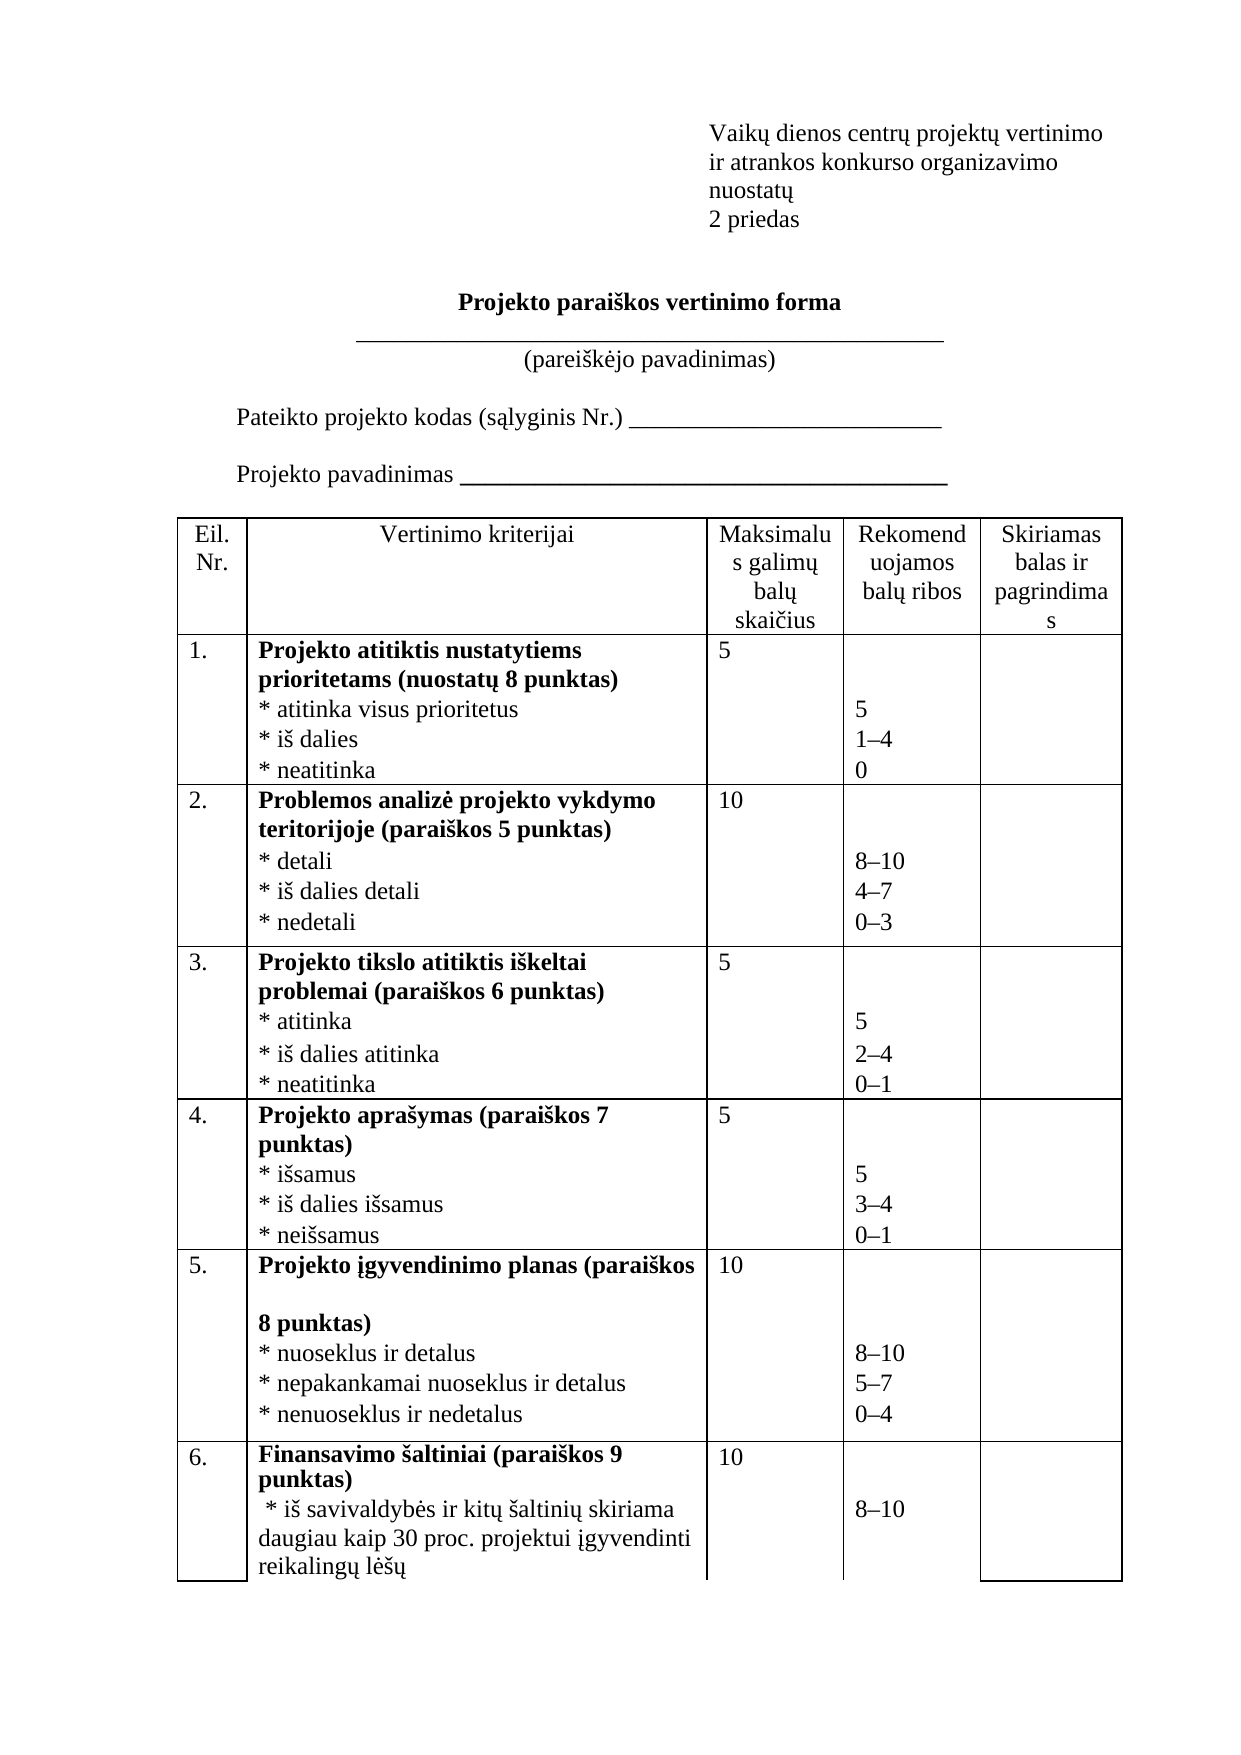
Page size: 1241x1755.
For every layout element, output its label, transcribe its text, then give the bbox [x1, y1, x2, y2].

table_cell [708, 753, 843, 784]
table_cell [844, 635, 980, 693]
table_cell [981, 1442, 1121, 1580]
table_cell [844, 1442, 980, 1492]
table_cell Projekto atitiktis nustatytiems prioritetams (nuostatų 8 punktas) [248, 635, 706, 693]
table_cell * atitinka visus prioritetus [248, 693, 706, 723]
table_cell * detali [248, 845, 706, 875]
table_cell [708, 1336, 843, 1367]
table_cell * nuoseklus ir detalus [248, 1336, 706, 1367]
table_cell * išsamus [248, 1158, 706, 1188]
table_cell Finansavimo šaltiniai (paraiškos 9 punktas) [248, 1442, 706, 1492]
table_cell * nenuoseklus ir nedetalus [248, 1397, 706, 1441]
table_cell * neišsamus [248, 1218, 706, 1249]
table_cell 4. [178, 1100, 246, 1249]
table_cell [981, 1250, 1121, 1441]
table_cell [844, 785, 980, 844]
text ir atrankos konkurso organizavimo [177, 147, 1122, 176]
table_cell [708, 1493, 843, 1580]
table_cell 6. [178, 1442, 246, 1580]
table_cell 3. [178, 947, 246, 1098]
table_cell 10 [708, 785, 843, 844]
table_cell 0–4 [844, 1397, 980, 1441]
table_cell 10 [708, 1250, 843, 1336]
text _______________________________________________ [177, 316, 1122, 344]
table_cell * iš dalies atitinka [248, 1038, 706, 1068]
table_cell 5 [708, 1100, 843, 1158]
table_cell 5 [844, 693, 980, 723]
table_header Rekomenduojamos balų ribos [844, 519, 980, 634]
table_cell [708, 1038, 843, 1068]
table_cell [981, 785, 1121, 946]
text Pateikto projekto kodas (sąlyginis Nr.) _________________________ [177, 402, 1122, 431]
table_cell 5 [844, 1158, 980, 1188]
table_cell [708, 1218, 843, 1249]
table_cell [708, 1367, 843, 1397]
table_cell * iš dalies detali [248, 875, 706, 905]
table_header Eil. Nr. [178, 519, 246, 634]
table_cell 2–4 [844, 1038, 980, 1068]
text 2 priedas [177, 204, 1122, 233]
table_cell [708, 1188, 843, 1218]
table_cell [844, 947, 980, 1005]
text Vaikų dienos centrų projektų vertinimo [177, 118, 1122, 147]
table_cell [708, 1005, 843, 1038]
text nuostatų [177, 176, 1122, 204]
table_cell 5–7 [844, 1367, 980, 1397]
table_cell * neatitinka [248, 1068, 706, 1098]
table_cell Projekto aprašymas (paraiškos 7 punktas) [248, 1100, 706, 1158]
table_cell 5. [178, 1250, 246, 1441]
table_cell [981, 635, 1121, 784]
text Projekto paraiškos vertinimo forma [177, 287, 1122, 316]
table_cell [981, 947, 1121, 1098]
table_cell 0–3 [844, 905, 980, 946]
table_cell * nepakankamai nuoseklus ir detalus [248, 1367, 706, 1397]
table_cell * iš dalies išsamus [248, 1188, 706, 1218]
table_cell [708, 1068, 843, 1098]
table_cell 0–1 [844, 1068, 980, 1098]
table_cell * neatitinka [248, 753, 706, 784]
table_cell [708, 905, 843, 946]
table_cell 10 [708, 1442, 843, 1492]
table_cell 5 [844, 1005, 980, 1038]
table_cell Problemos analizė projekto vykdymo teritorijoje (paraiškos 5 punktas) [248, 785, 706, 844]
text (pareiškėjo pavadinimas) [177, 344, 1122, 373]
table_cell 0–1 [844, 1218, 980, 1249]
table_cell [708, 693, 843, 723]
table_cell Projekto tikslo atitiktis iškeltai problemai (paraiškos 6 punktas) [248, 947, 706, 1005]
table_cell [844, 1100, 980, 1158]
table_cell 0 [844, 753, 980, 784]
table_cell [981, 1100, 1121, 1249]
table_cell [708, 1397, 843, 1441]
table_cell [844, 1250, 980, 1336]
table_cell 8–10 [844, 1493, 980, 1580]
table_cell 5 [708, 947, 843, 1005]
table_cell 5 [708, 635, 843, 693]
table_cell * iš dalies [248, 723, 706, 753]
text Projekto pavadinimas _______________________________________ [177, 459, 1122, 488]
table_cell 4–7 [844, 875, 980, 905]
table_cell 1–4 [844, 723, 980, 753]
table_cell 3–4 [844, 1188, 980, 1218]
table_cell * nedetali [248, 905, 706, 946]
table_cell [708, 845, 843, 875]
table_cell [708, 723, 843, 753]
table_cell 8–10 [844, 1336, 980, 1367]
table_header Vertinimo kriterijai [248, 519, 706, 634]
table_cell [708, 875, 843, 905]
table_cell 8–10 [844, 845, 980, 875]
table_cell * iš savivaldybės ir kitų šaltinių skiriama daugiau kaip 30 proc. projektui įgyvendinti reikalingų lėšų [248, 1493, 706, 1580]
table_cell [708, 1158, 843, 1188]
table_cell 1. [178, 635, 246, 784]
table_header Skiriamas balas ir pagrindimas [981, 519, 1121, 634]
table_cell 2. [178, 785, 246, 946]
table_cell Projekto įgyvendinimo planas (paraiškos 8 punktas) [248, 1250, 706, 1336]
table_header Maksimalus galimų balų skaičius [708, 519, 843, 634]
table_cell * atitinka [248, 1005, 706, 1038]
